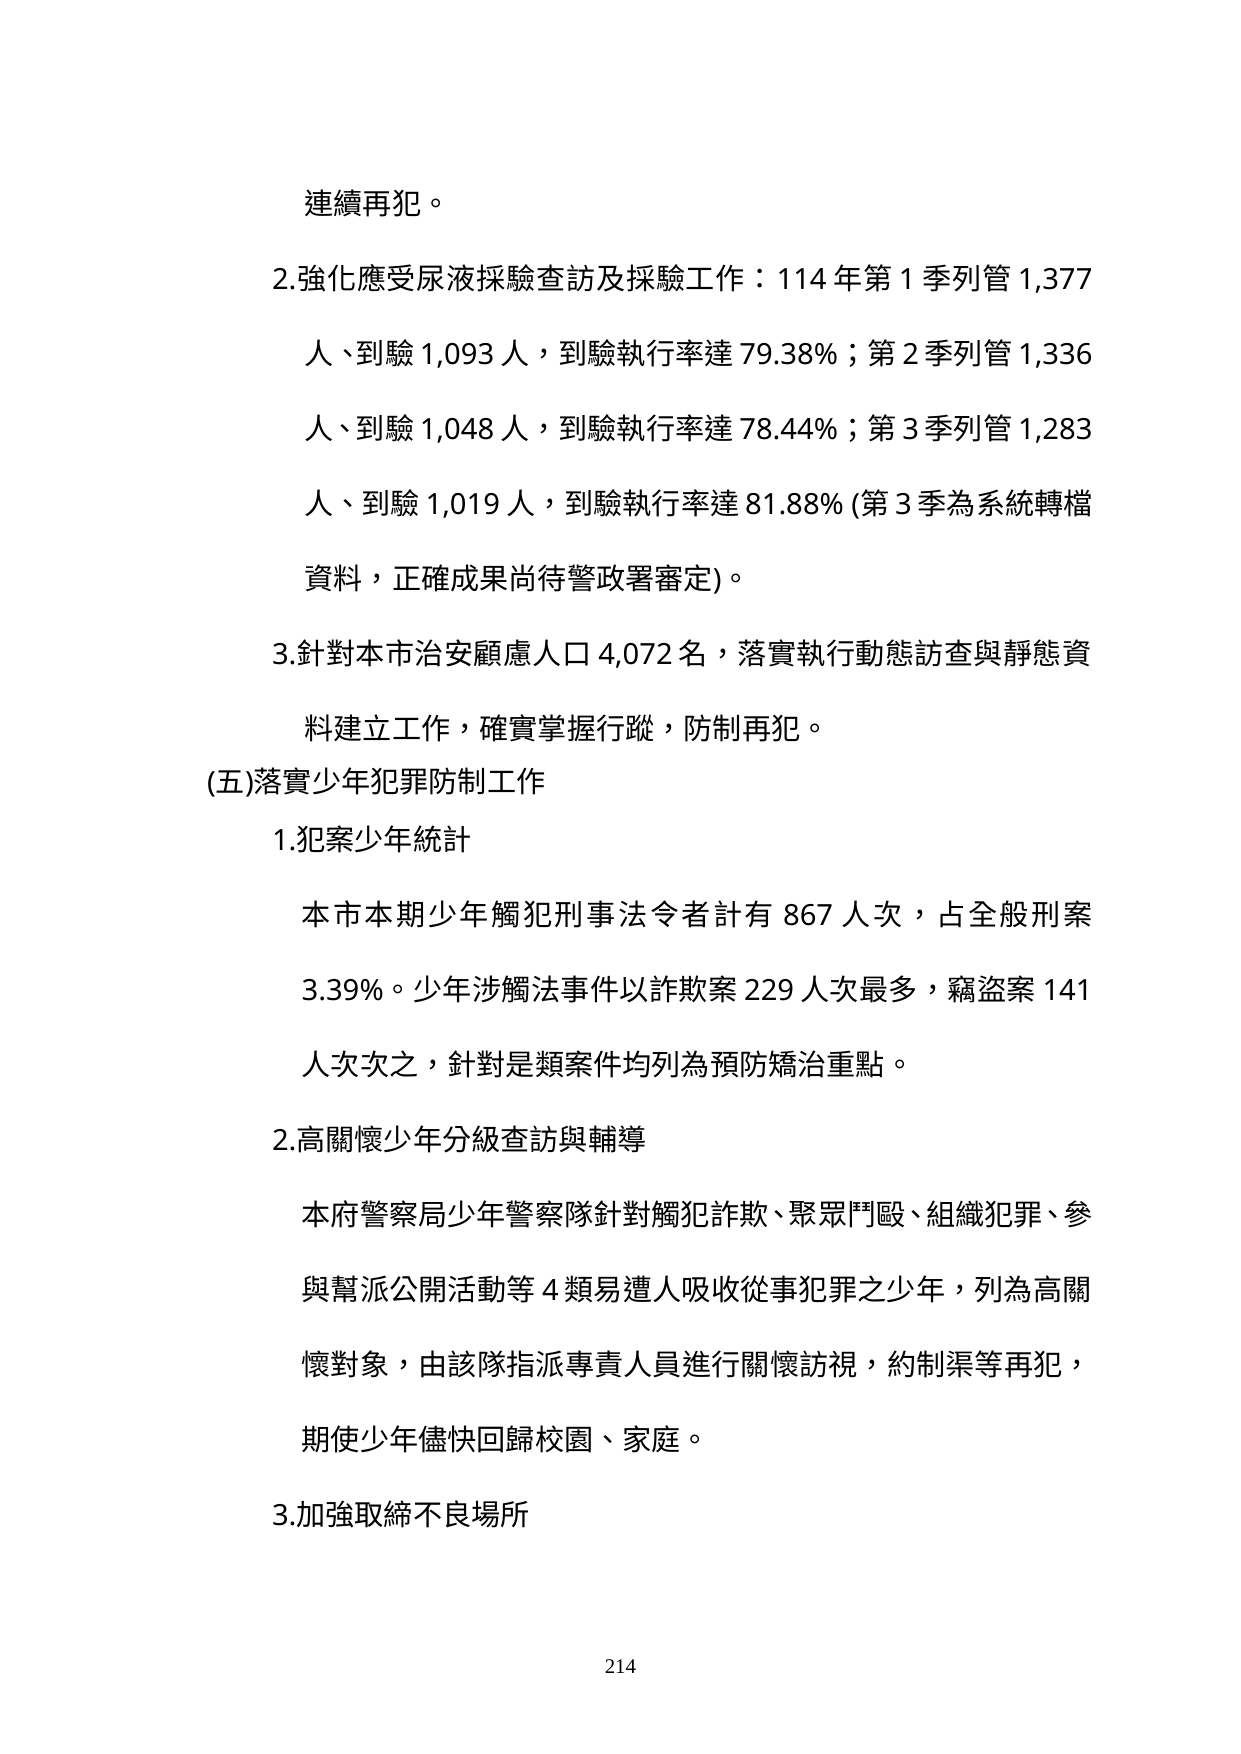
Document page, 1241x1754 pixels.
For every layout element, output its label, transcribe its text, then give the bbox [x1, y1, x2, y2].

text 2.高關懷少年分級查訪與輔導 本府警察局少年警察隊針對觸犯詐欺、聚眾鬥毆、組織犯罪、參與幫派公開活動等4類易遭人吸收從事犯罪之少年，列為高關懷對象，由該隊指派專責人員進行關懷訪視，約制渠等再犯，期使少年儘快回歸校園、家庭。 [272, 1100, 1092, 1475]
text 1.犯案少年統計 本市本期少年觸犯刑事法令者計有867人次，占全般刑案3.39%。少年涉觸法事件以詐欺案229人次最多，竊盜案141人次次之，針對是類案件均列為預防矯治重點。 [272, 800, 1092, 1100]
text (五)落實少年犯罪防制工作 [207, 764, 1092, 800]
text 2.強化應受尿液採驗查訪及採驗工作：114年第1季列管1,377人、到驗1,093人，到驗執行率達79.38%；第2季列管1,336人、到驗1,048人，到驗執行率達78.44%；第3季列管1,283人、到驗1,019人，到驗執行率達81.88% (第3季為系統轉檔資料，正確成果尚待警政署審定)。 [272, 239, 1092, 614]
text 連續再犯。 [272, 164, 1092, 239]
text 3.加強取締不良場所 [272, 1475, 1092, 1550]
text 3.針對本市治安顧慮人口4,072名，落實執行動態訪查與靜態資料建立工作，確實掌握行蹤，防制再犯。 [272, 614, 1092, 764]
